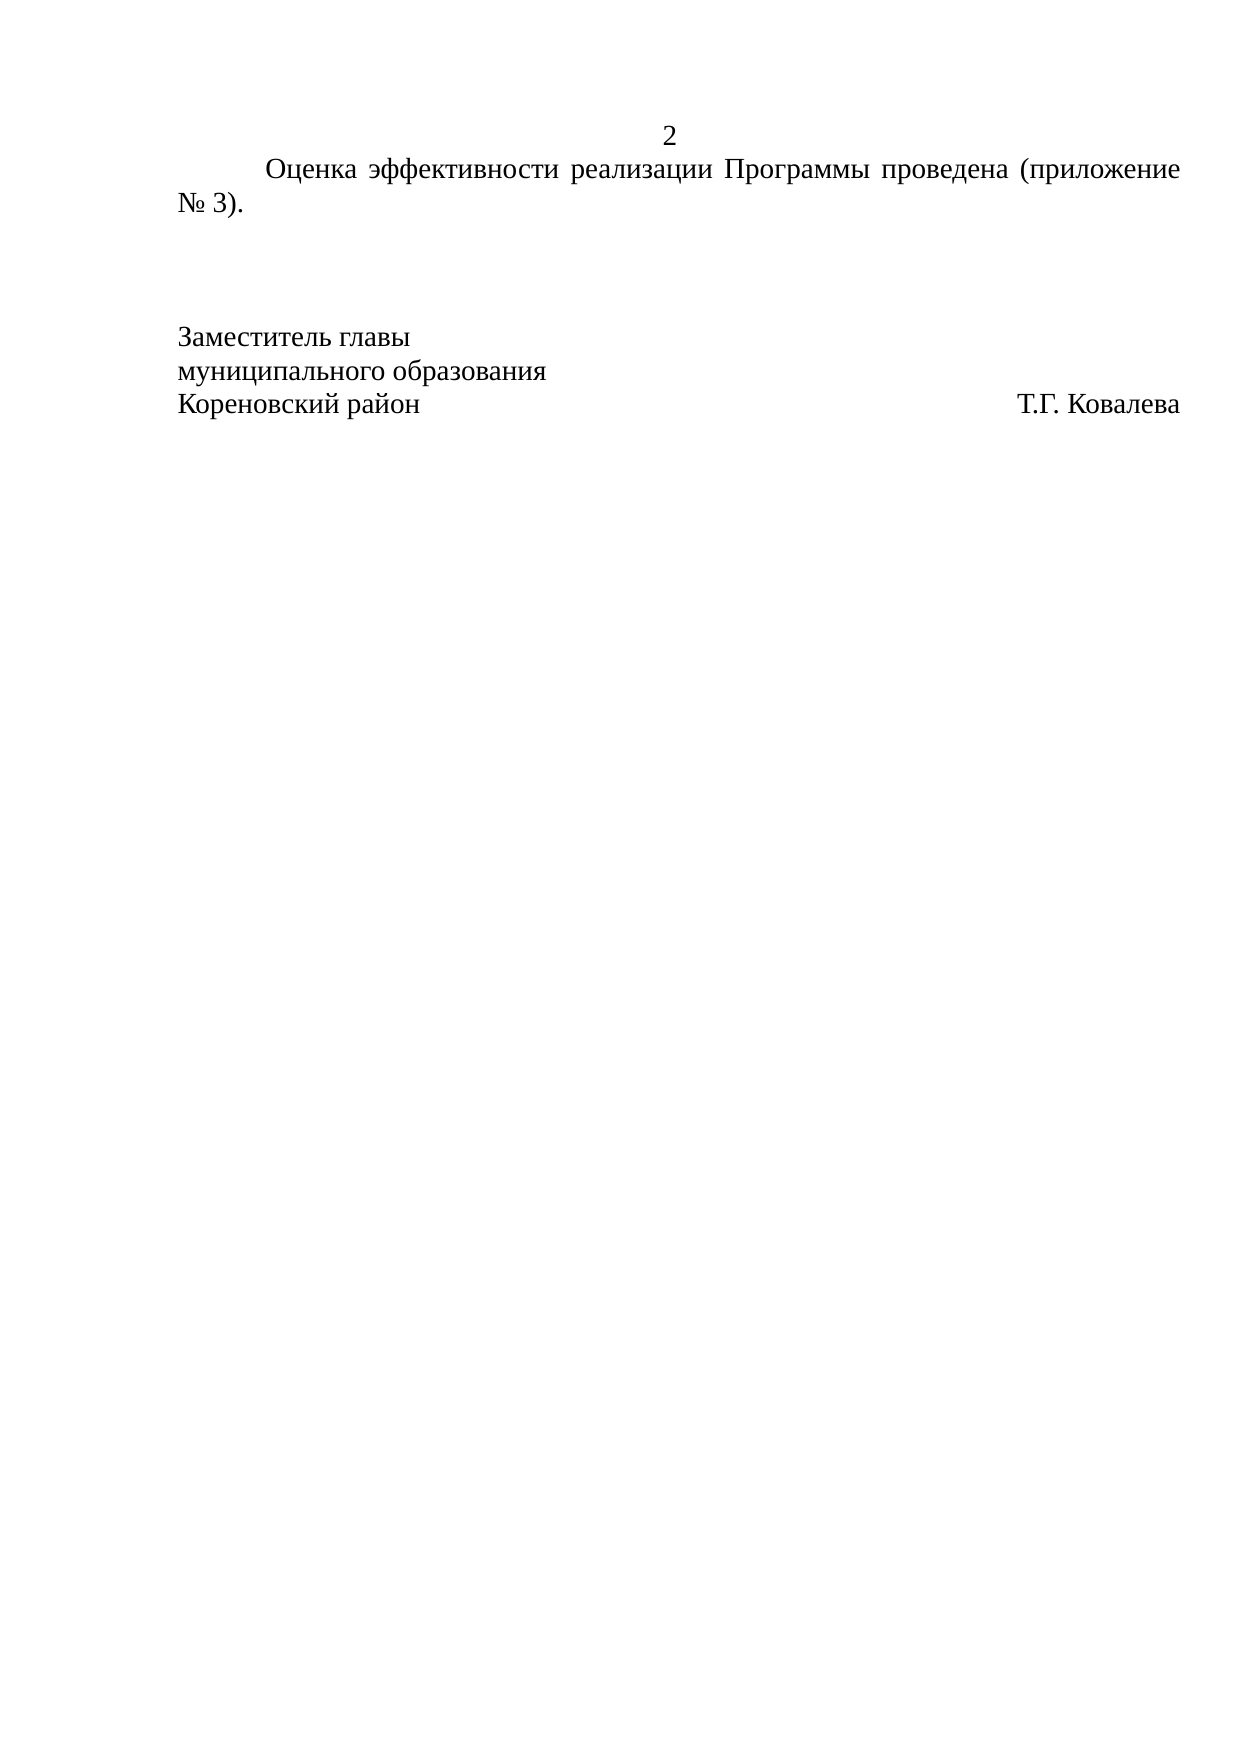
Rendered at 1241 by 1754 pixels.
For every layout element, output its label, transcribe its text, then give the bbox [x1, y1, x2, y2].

text Заместитель главы [177, 319, 1181, 353]
text Кореновский район Т.Г. Ковалева [177, 386, 1181, 420]
text муниципального образования [177, 353, 1181, 386]
text 2 [177, 118, 1181, 152]
text Оценка эффективности реализации Программы проведена (приложение № 3). [177, 152, 1181, 219]
